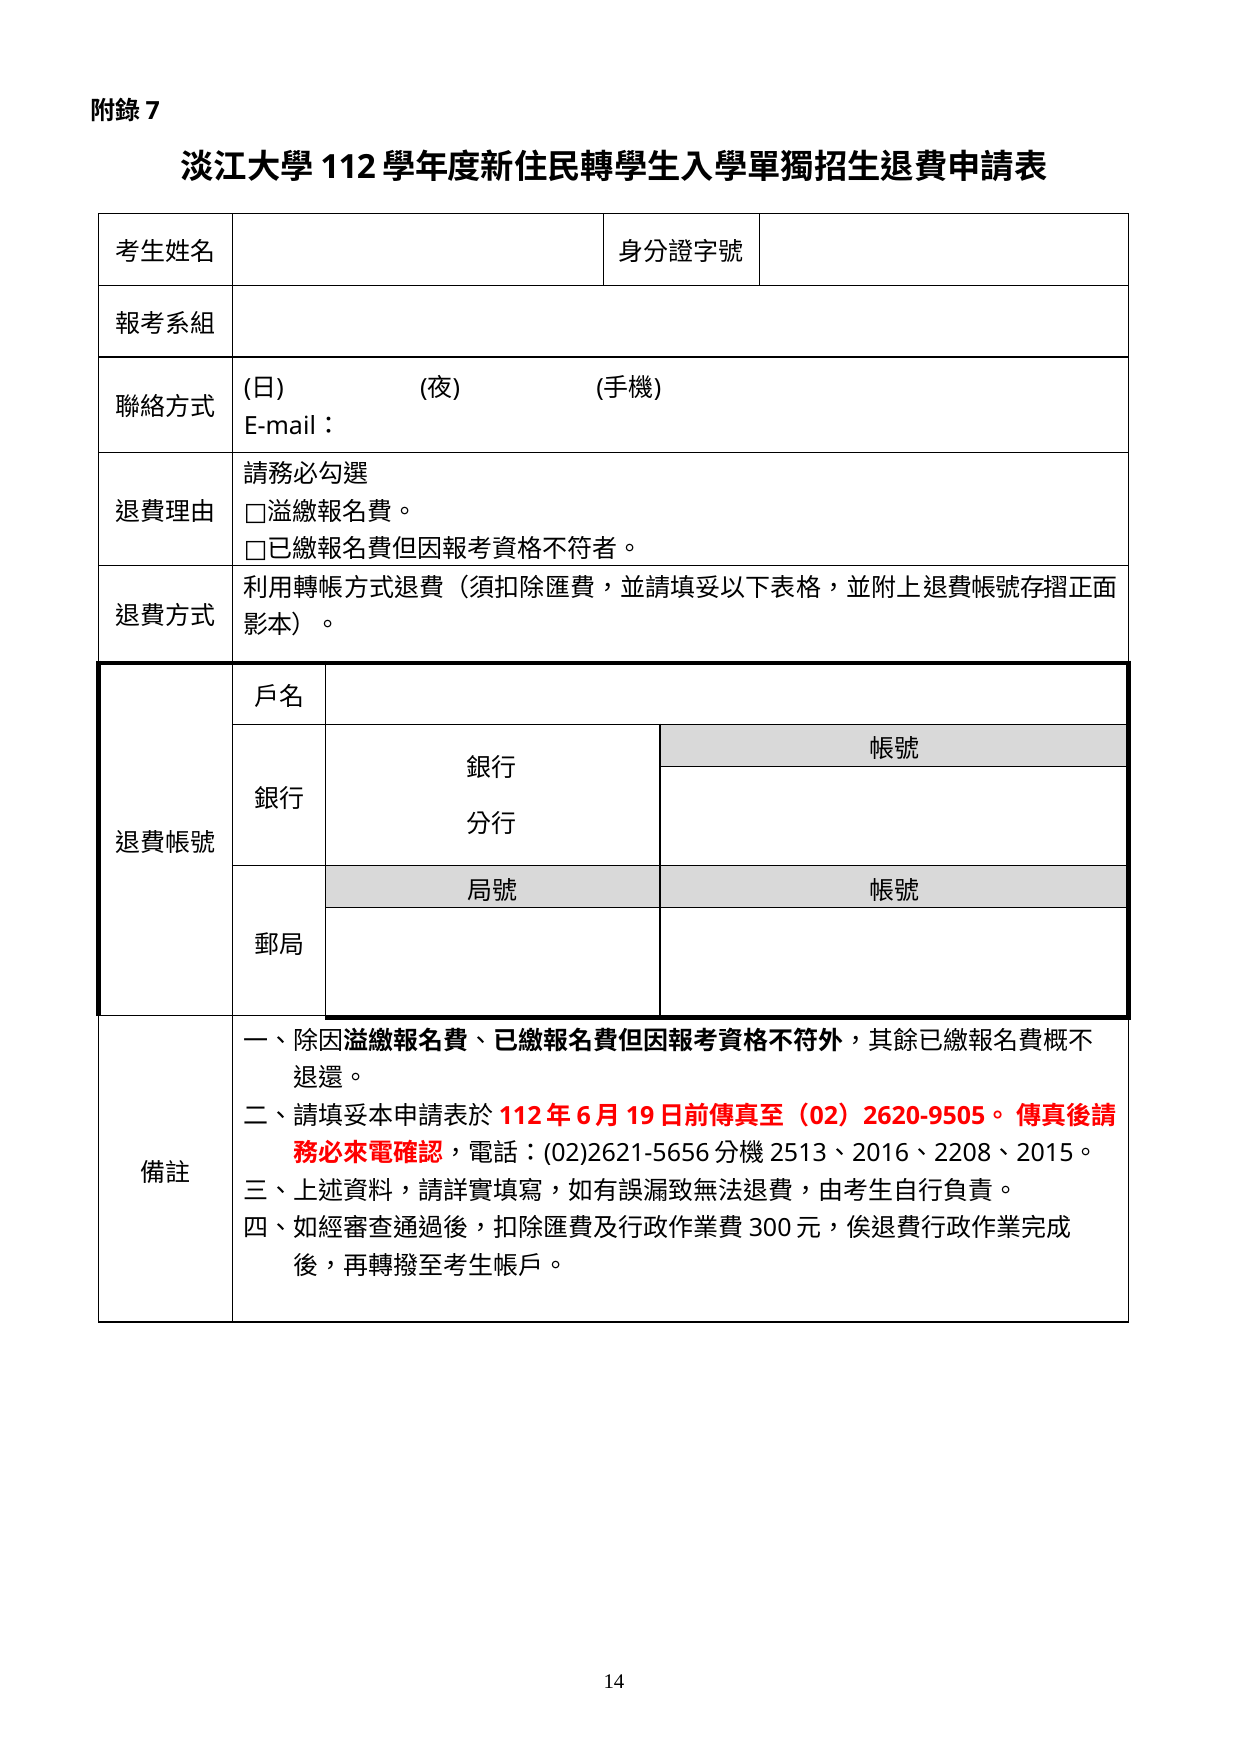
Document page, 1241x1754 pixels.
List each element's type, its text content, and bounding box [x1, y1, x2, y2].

table_cell 退費方式 [99, 566, 232, 661]
table_cell 銀行 分行 [326, 725, 659, 865]
table_cell 郵局 [233, 866, 325, 1015]
table_cell 報考系組 [99, 286, 232, 356]
table_cell 戶名 [233, 665, 325, 723]
table_cell 利用轉帳方式退費（須扣除匯費，並請填妥以下表格，並附上退費帳號存摺正面影本）。 [233, 566, 1128, 661]
table_header 考生姓名 [99, 214, 232, 285]
table_cell (日) (夜) (手機) E-mail： [233, 358, 1128, 452]
table_cell 局號 [326, 866, 659, 907]
table_cell [661, 908, 1126, 1015]
table_cell 備註 [99, 1016, 232, 1321]
table_cell 聯絡方式 [99, 358, 232, 452]
table_cell 請務必勾選 □溢繳報名費。 □已繳報名費但因報考資格不符者。 [233, 453, 1128, 565]
table_cell 帳號 [661, 866, 1126, 907]
table_cell 銀行 [233, 725, 325, 865]
table_cell [233, 286, 1128, 356]
text 附錄7 [90, 89, 1137, 127]
table_cell 退費帳號 [101, 665, 232, 1015]
table_cell [326, 908, 659, 1015]
table_header [760, 214, 1128, 285]
table_cell 一、除因溢繳報名費、已繳報名費但因報考資格不符外，其餘已繳報名費概不退還。 二、請填妥本申請表於112年6月19日前傳真至（02）2620-9505。 傳真後請務必來電確認，電話：(02)2621-5656分機2513、2016、2208、2015。 三、上述資料，請詳實填寫，如有誤漏致無法退費，由考生自行負責。 四、如經審查通過後，扣除匯費及行政作業費300元，俟退費行政作業完成後，再轉撥至考生帳戶。 [233, 1016, 1128, 1321]
table_header [233, 214, 603, 285]
table_header 身分證字號 [604, 214, 759, 285]
table_cell 退費理由 [99, 453, 232, 565]
table_cell [326, 665, 1126, 723]
table_cell [661, 767, 1126, 865]
table_cell 帳號 [661, 725, 1126, 766]
text 淡江大學112學年度新住民轉學生入學單獨招生退費申請表 [90, 127, 1137, 202]
